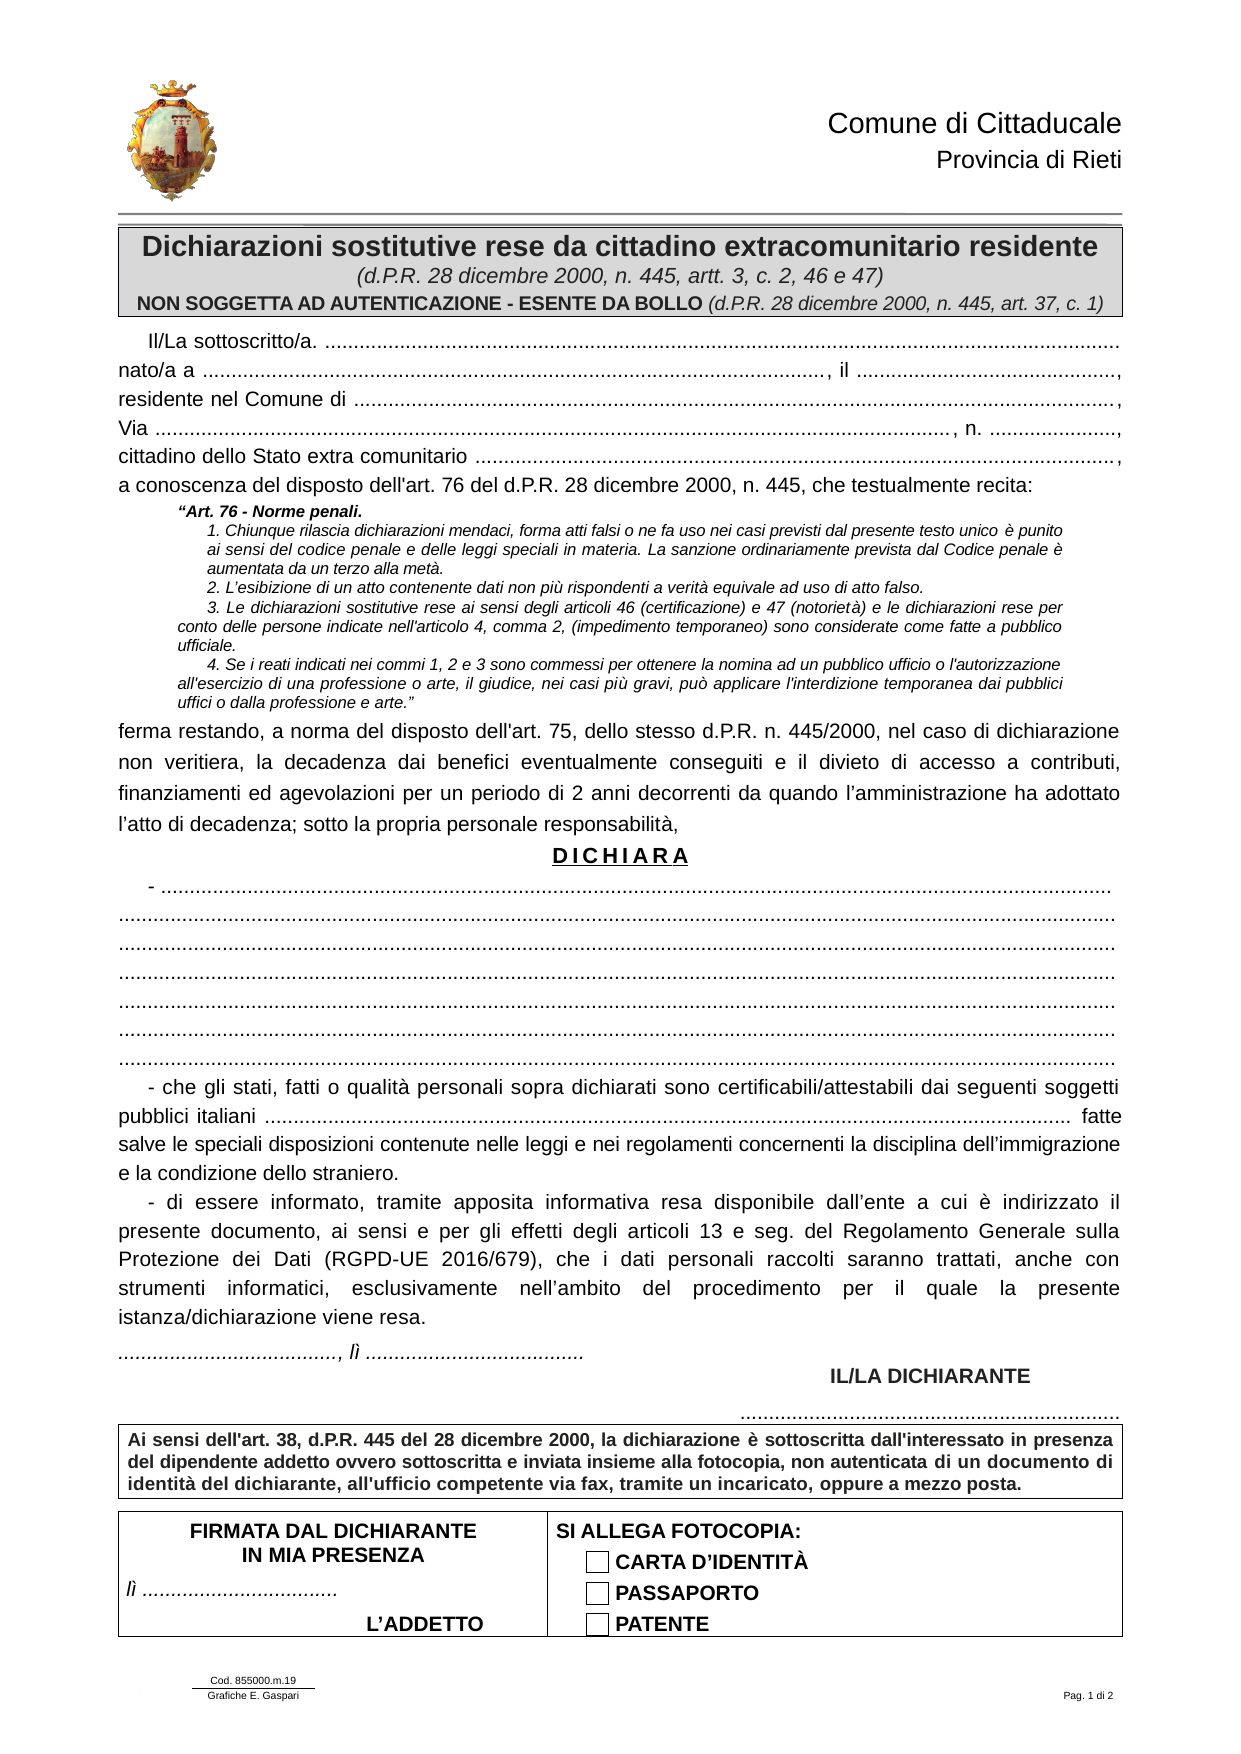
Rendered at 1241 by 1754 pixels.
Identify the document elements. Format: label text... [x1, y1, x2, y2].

text ............................................................................................................................................................................. [118, 988, 1122, 1012]
text 1. Chiunque rilascia dichiarazioni mendaci, forma atti falsi o ne fa uso nei casi previsti dal presente testo unico è punito ai sensi del codice penale e delle leggi speciali in materia. La sanzione ordinariamente prevista dal Codice penale è aumentata da un terzo alla metà. [207, 521, 1063, 578]
table_header Ai sensi dell'art. 38, d.P.R. 445 del 28 dicembre 2000, la dichiarazione è sottoscritta dall'interessato in presenza del dipendente addetto ovvero sottoscritta e inviata insieme alla fotocopia, non autenticata di un documento di identità del dichiarante, all'ufficio competente via fax, tramite un incaricato, oppure a mezzo posta. [119, 1425, 1122, 1498]
table_header SI ALLEGA FOTOCOPIA: CARTA D’IDENTITÀ PASSAPORTO PATENTE [548, 1512, 1122, 1636]
text ............................................................................................................................................................................. [118, 960, 1122, 984]
text Il/La sottoscritto/a. .......................................................................................................................................... nato/a a ............................................................................................................, il ............................................., residente nel Comune di ...................................................................................................................................., Via .........................................................................................................................................., n. ......................, cittadino dello Stato extra comunitario ..............................................................................................................., a conoscenza del disposto dell'art. 76 del d.P.R. 28 dicembre 2000, n. 445, che testualmente recita: [118, 329, 1122, 497]
text “Art. 76 - Norme penali. [177, 502, 1063, 521]
text .................................................................. [738, 1400, 1122, 1424]
text Provincia di Rieti [224, 145, 1122, 174]
text 2. L’esibizione di un atto contenente dati non più rispondenti a verità equivale ad uso di atto falso. [177, 578, 1063, 597]
text - di essere informato, tramite apposita informativa resa disponibile dall’ente a cui è indirizzato il presente documento, ai sensi e per gli effetti degli articoli 13 e seg. del Regolamento Generale sulla Protezione dei Dati (RGPD-UE 2016/679), che i dati personali raccolti saranno trattati, anche con strumenti informatici, esclusivamente nell’ambito del procedimento per il quale la presente istanza/dichiarazione viene resa. [118, 1190, 1122, 1329]
text IL/LA DICHIARANTE [738, 1364, 1122, 1388]
text ............................................................................................................................................................................. [118, 1017, 1122, 1041]
text 4. Se i reati indicati nei commi 1, 2 e 3 sono commessi per ottenere la nomina ad un pubblico ufficio o l'autorizzazione all'esercizio di una professione o arte, il giudice, nei casi più gravi, può applicare l'interdizione temporanea dai pubblici uffici o dalla professione e arte.” [177, 655, 1063, 712]
text - ..................................................................................................................................................................... [118, 873, 1122, 897]
text ferma restando, a norma del disposto dell'art. 75, dello stesso d.P.R. n. 445/2000, nel caso di dichiarazione non veritiera, la decadenza dai benefici eventualmente conseguiti e il divieto di accesso a contributi, finanziamenti ed agevolazioni per un periodo di 2 anni decorrenti da quando l’amministrazione ha adottato l’atto di decadenza; sotto la propria personale responsabilità, [118, 719, 1122, 836]
text ............................................................................................................................................................................. [118, 902, 1122, 926]
text Comune di Cittaducale [224, 106, 1122, 140]
text ............................................................................................................................................................................. [118, 931, 1122, 955]
text ............................................................................................................................................................................. [118, 1046, 1122, 1070]
text 3. Le dichiarazioni sostitutive rese ai sensi degli articoli 46 (certificazione) e 47 (notorietà) e le dichiarazioni rese per conto delle persone indicate nell'articolo 4, comma 2, (impedimento temporaneo) sono considerate come fatte a pubblico ufficiale. [177, 597, 1063, 655]
text DICHIARA [118, 843, 1122, 868]
table_header Dichiarazioni sostitutive rese da cittadino extracomunitario residente (d.P.R. 28 dicembre 2000, n. 445, artt. 3, c. 2, 46 e 47) NON SOGGETTA AD AUTENTICAZIONE - ESENTE DA BOLLO (d.P.R. 28 dicembre 2000, n. 445, art. 37, c. 1) [119, 228, 1122, 316]
text - che gli stati, fatti o qualità personali sopra dichiarati sono certificabili/attestabili dai seguenti soggetti pubblici italiani ............................................................................................................................................ fatte salve le speciali disposizioni contenute nelle leggi e nei regolamenti concernenti la disciplina dell’immigrazione e la condizione dello straniero. [118, 1075, 1122, 1185]
table_header FIRMATA DAL DICHIARANTE IN MIA PRESENZA lì .................................. L’ADDETTO [119, 1512, 547, 1636]
text ......................................, lì ...................................... [118, 1340, 1122, 1364]
picture [122, 76, 224, 207]
